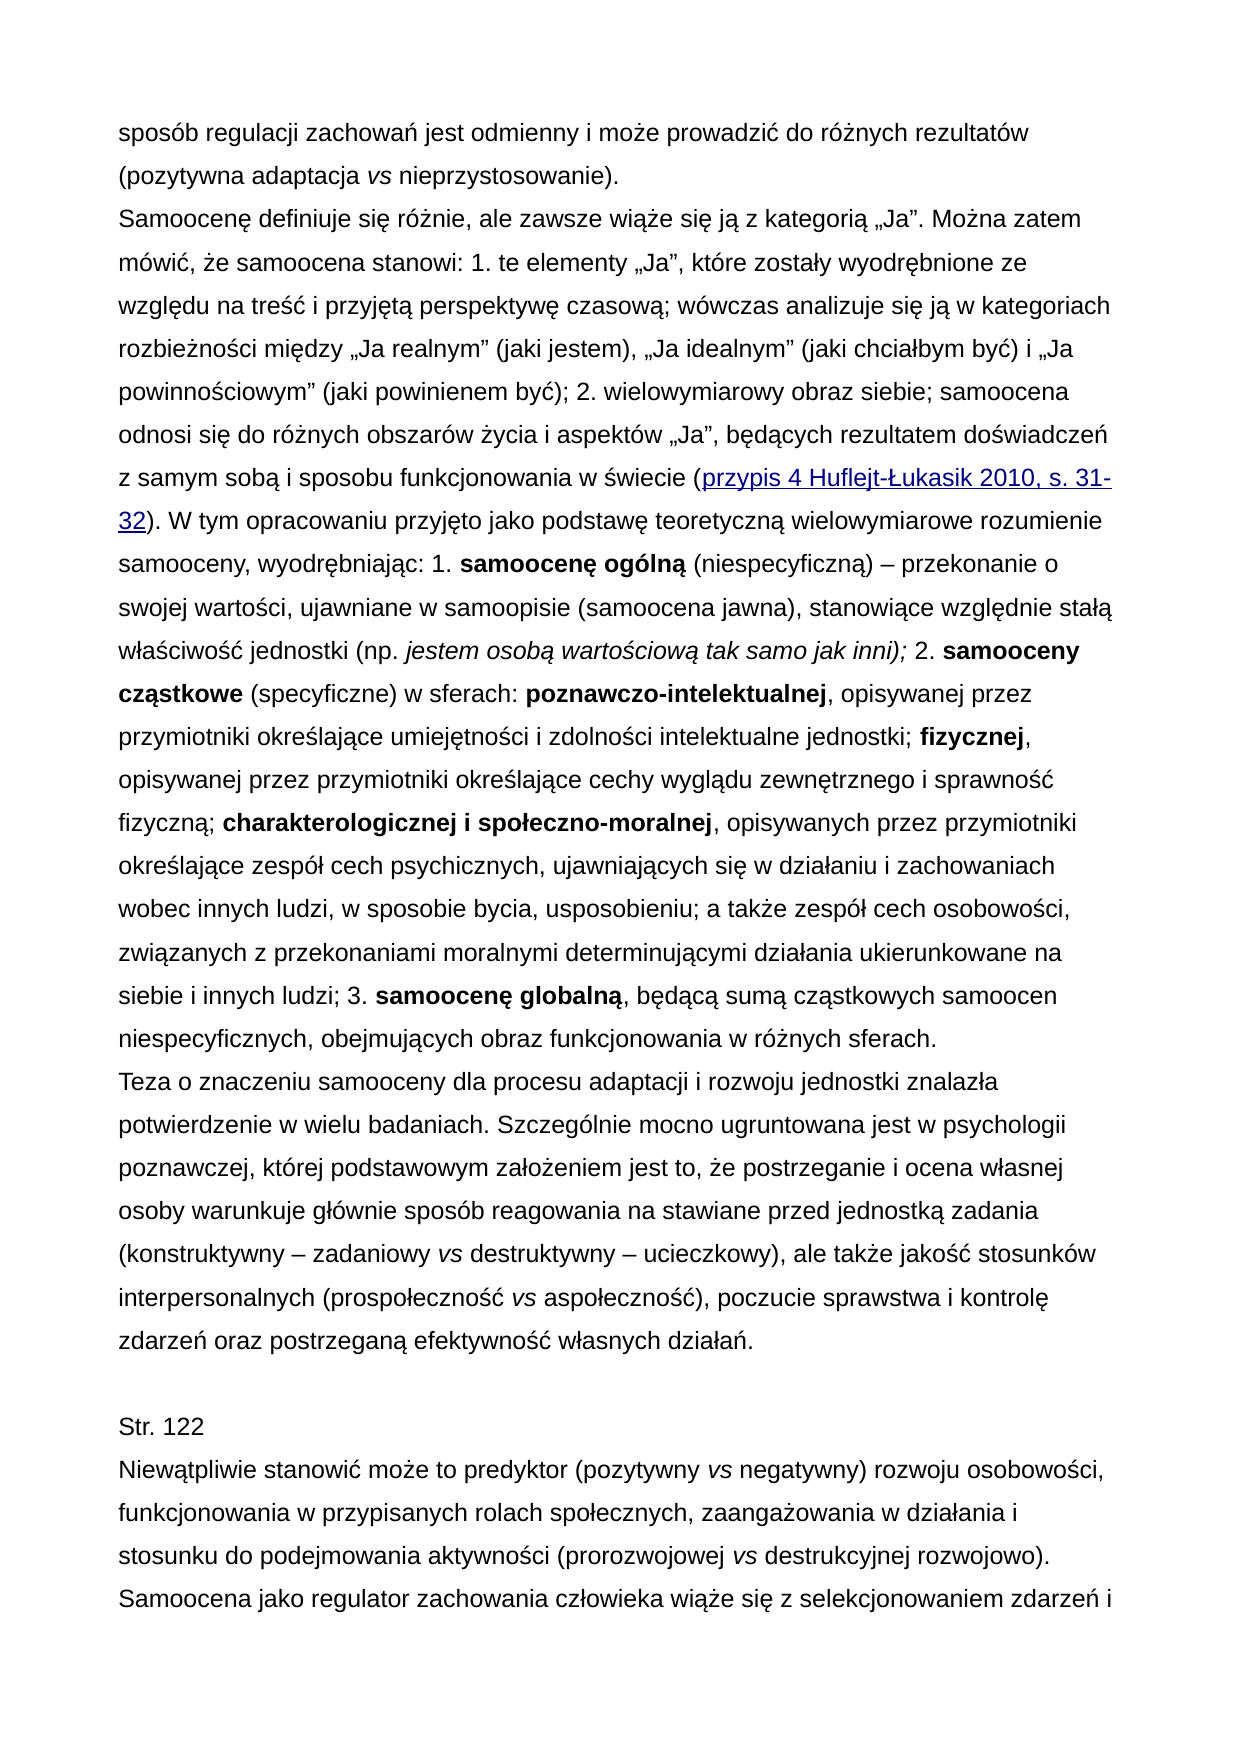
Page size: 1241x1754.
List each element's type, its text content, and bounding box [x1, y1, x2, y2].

text Samoocenę definiuje się różnie, ale zawsze wiąże się ją z kategorią „Ja”. Można zatem mówić, że samoocena stanowi: 1. te elementy „Ja”, które zostały wyodrębnione ze względu na treść i przyjętą perspektywę czasową; wówczas analizuje się ją w kategoriach rozbieżności między „Ja realnym” (jaki jestem), „Ja idealnym” (jaki chciałbym być) i „Ja powinnościowym” (jaki powinienem być); 2. wielowymiarowy obraz siebie; samoocena odnosi się do różnych obszarów życia i aspektów „Ja”, będących rezultatem doświadczeń z samym sobą i sposobu funkcjonowania w świecie (przypis 4 Huflejt-Łukasik 2010, s. 31-32). W tym opracowaniu przyjęto jako podstawę teoretyczną wielowymiarowe rozumienie samooceny, wyodrębniając: 1. samoocenę ogólną (niespecyficzną) – przekonanie o swojej wartości, ujawniane w samoopisie (samoocena jawna), stanowiące względnie stałą właściwość jednostki (np. jestem osobą wartościową tak samo jak inni); 2. samooceny cząstkowe (specyficzne) w sferach: poznawczo-intelektualnej, opisywanej przez przymiotniki określające umiejętności i zdolności intelektualne jednostki; fizycznej, opisywanej przez przymiotniki określające cechy wyglądu zewnętrznego i sprawność fizyczną; charakterologicznej i społeczno-moralnej, opisywanych przez przymiotniki określające zespół cech psychicznych, ujawniających się w działaniu i zachowaniach wobec innych ludzi, w sposobie bycia, usposobieniu; a także zespół cech osobowości, związanych z przekonaniami moralnymi determinującymi działania ukierunkowane na siebie i innych ludzi; 3. samoocenę globalną, będącą sumą cząstkowych samoocen niespecyficznych, obejmujących obraz funkcjonowania w różnych sferach. [118, 204, 1122, 1052]
text Teza o znaczeniu samooceny dla procesu adaptacji i rozwoju jednostki znalazła potwierdzenie w wielu badaniach. Szczególnie mocno ugruntowana jest w psychologii poznawczej, której podstawowym założeniem jest to, że postrzeganie i ocena własnej osoby warunkuje głównie sposób reagowania na stawiane przed jednostką zadania (konstruktywny – zadaniowy vs destruktywny – ucieczkowy), ale także jakość stosunków interpersonalnych (prospołeczność vs aspołeczność), poczucie sprawstwa i kontrolę zdarzeń oraz postrzeganą efektywność własnych działań. [118, 1067, 1122, 1354]
text Niewątpliwie stanowić może to predyktor (pozytywny vs negatywny) rozwoju osobowości, funkcjonowania w przypisanych rolach społecznych, zaangażowania w działania i stosunku do podejmowania aktywności (prorozwojowej vs destrukcyjnej rozwojowo). Samoocena jako regulator zachowania człowieka wiąże się z selekcjonowaniem zdarzeń i [118, 1455, 1122, 1613]
text sposób regulacji zachowań jest odmienny i może prowadzić do różnych rezultatów (pozytywna adaptacja vs nieprzystosowanie). [118, 118, 1122, 190]
text Str. 122 [118, 1412, 1122, 1441]
